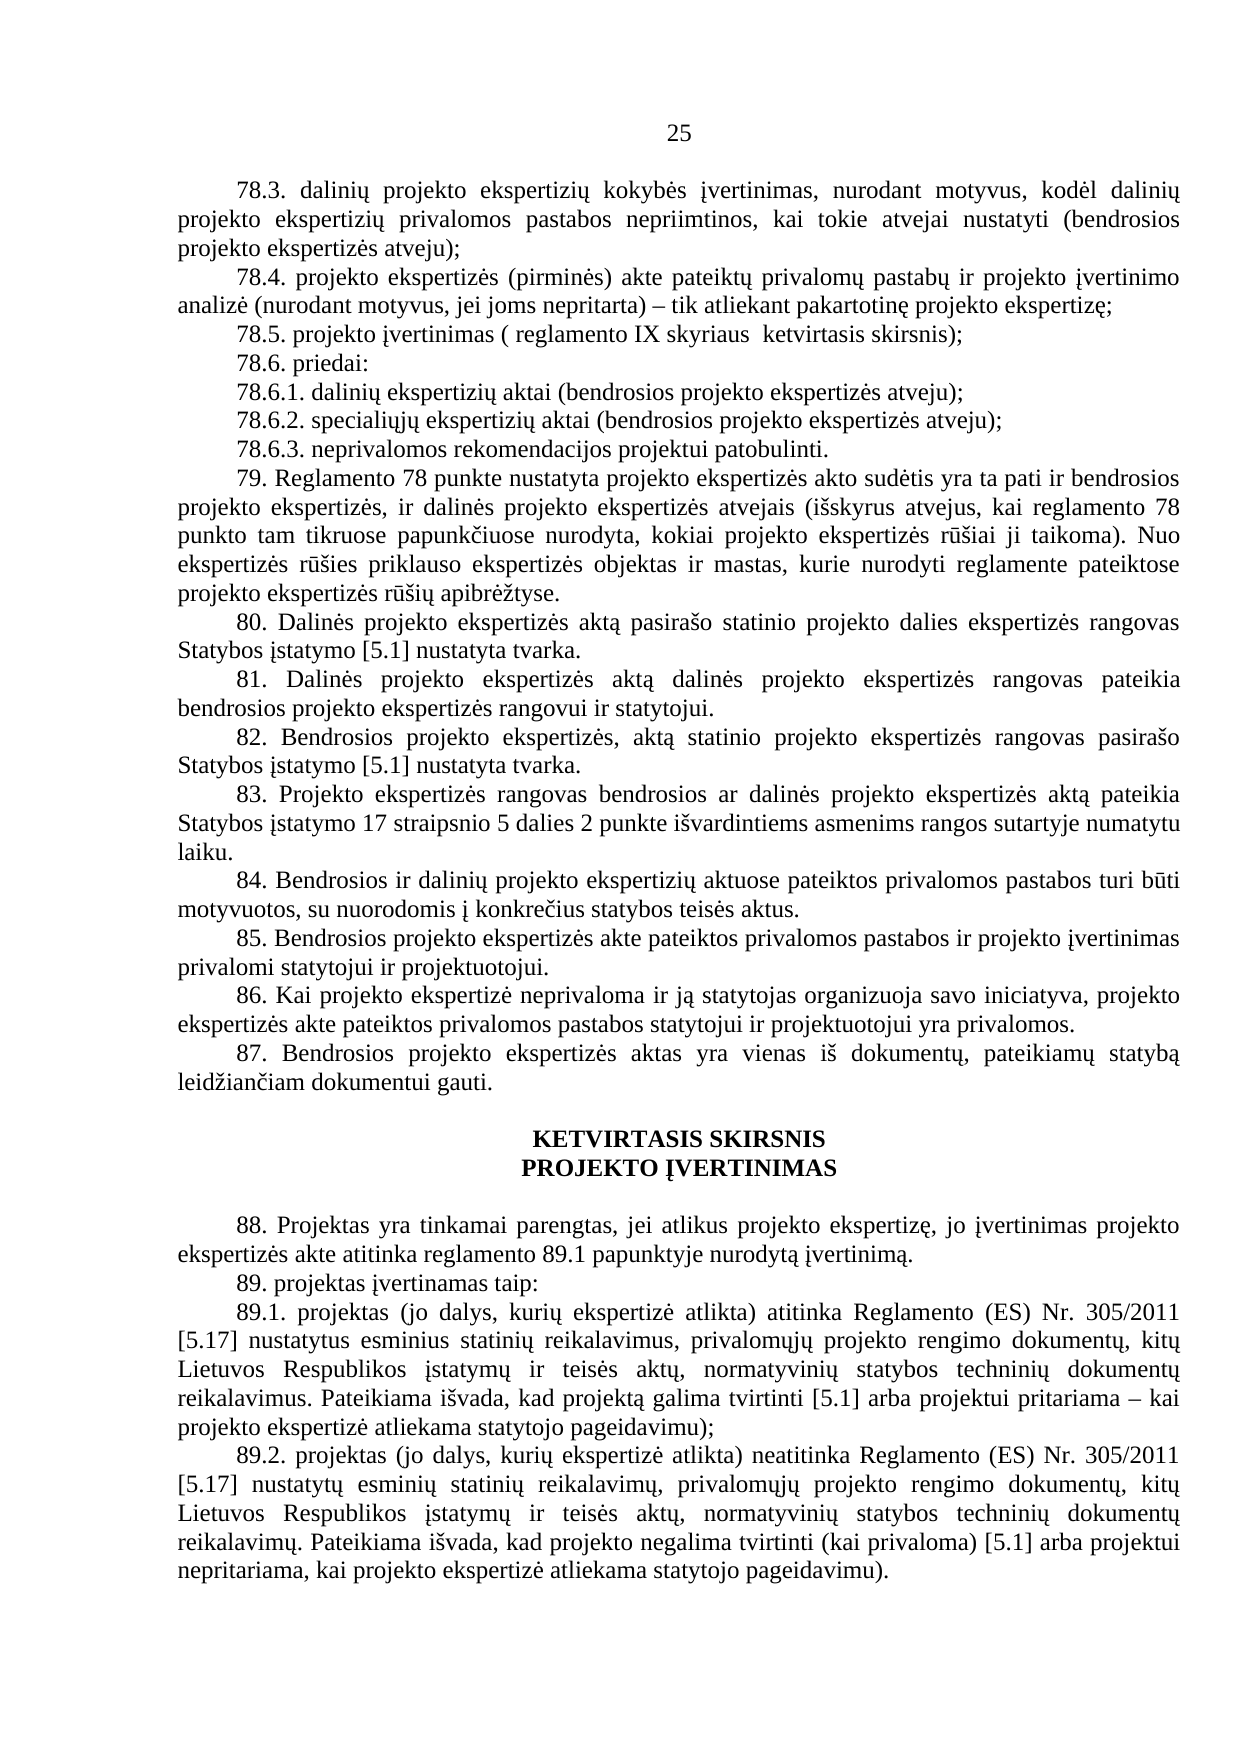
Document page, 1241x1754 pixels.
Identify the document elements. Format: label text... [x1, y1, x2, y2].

text 85. Bendrosios projekto ekspertizės akte pateiktos privalomos pastabos ir projekto įvertinimas privalomi statytojui ir projektuotojui. [177, 923, 1181, 981]
text 82. Bendrosios projekto ekspertizės, aktą statinio projekto ekspertizės rangovas pasirašo Statybos įstatymo [5.1] nustatyta tvarka. [177, 722, 1181, 779]
text 78.5. projekto įvertinimas ( reglamento IX skyriaus ketvirtasis skirsnis); [177, 319, 1181, 348]
text 89.1. projektas (jo dalys, kurių ekspertizė atlikta) atitinka Reglamento (ES) Nr. 305/2011 [5.17] nustatytus esminius statinių reikalavimus, privalomųjų projekto rengimo dokumentų, kitų Lietuvos Respublikos įstatymų ir teisės aktų, normatyvinių statybos techninių dokumentų reikalavimus. Pateikiama išvada, kad projektą galima tvirtinti [5.1] arba projektui pritariama – kai projekto ekspertizė atliekama statytojo pageidavimu); [177, 1297, 1181, 1441]
text PROJEKTO ĮVERTINIMAS [177, 1153, 1181, 1182]
text 78.6. priedai: [177, 348, 1181, 377]
text KETVIRTASIS SKIRSNIS [177, 1124, 1181, 1153]
text 87. Bendrosios projekto ekspertizės aktas yra vienas iš dokumentų, pateikiamų statybą leidžiančiam dokumentui gauti. [177, 1038, 1181, 1096]
text 78.4. projekto ekspertizės (pirminės) akte pateiktų privalomų pastabų ir projekto įvertinimo analizė (nurodant motyvus, jei joms nepritarta) – tik atliekant pakartotinę projekto ekspertizę; [177, 262, 1181, 319]
text 78.6.3. neprivalomos rekomendacijos projektui patobulinti. [177, 434, 1181, 463]
text 83. Projekto ekspertizės rangovas bendrosios ar dalinės projekto ekspertizės aktą pateikia Statybos įstatymo 17 straipsnio 5 dalies 2 punkte išvardintiems asmenims rangos sutartyje numatytu laiku. [177, 779, 1181, 866]
text 84. Bendrosios ir dalinių projekto ekspertizių aktuose pateiktos privalomos pastabos turi būti motyvuotos, su nuorodomis į konkrečius statybos teisės aktus. [177, 866, 1181, 923]
text 78.6.1. dalinių ekspertizių aktai (bendrosios projekto ekspertizės atveju); [177, 377, 1181, 406]
text 89.2. projektas (jo dalys, kurių ekspertizė atlikta) neatitinka Reglamento (ES) Nr. 305/2011 [5.17] nustatytų esminių statinių reikalavimų, privalomųjų projekto rengimo dokumentų, kitų Lietuvos Respublikos įstatymų ir teisės aktų, normatyvinių statybos techninių dokumentų reikalavimų. Pateikiama išvada, kad projekto negalima tvirtinti (kai privaloma) [5.1] arba projektui nepritariama, kai projekto ekspertizė atliekama statytojo pageidavimu). [177, 1441, 1181, 1584]
text 88. Projektas yra tinkamai parengtas, jei atlikus projekto ekspertizę, jo įvertinimas projekto ekspertizės akte atitinka reglamento 89.1 papunktyje nurodytą įvertinimą. [177, 1211, 1181, 1268]
text 86. Kai projekto ekspertizė neprivaloma ir ją statytojas organizuoja savo iniciatyva, projekto ekspertizės akte pateiktos privalomos pastabos statytojui ir projektuotojui yra privalomos. [177, 981, 1181, 1038]
text 78.3. dalinių projekto ekspertizių kokybės įvertinimas, nurodant motyvus, kodėl dalinių projekto ekspertizių privalomos pastabos nepriimtinos, kai tokie atvejai nustatyti (bendrosios projekto ekspertizės atveju); [177, 176, 1181, 262]
text 80. Dalinės projekto ekspertizės aktą pasirašo statinio projekto dalies ekspertizės rangovas Statybos įstatymo [5.1] nustatyta tvarka. [177, 607, 1181, 664]
text 81. Dalinės projekto ekspertizės aktą dalinės projekto ekspertizės rangovas pateikia bendrosios projekto ekspertizės rangovui ir statytojui. [177, 664, 1181, 722]
text 78.6.2. specialiųjų ekspertizių aktai (bendrosios projekto ekspertizės atveju); [177, 406, 1181, 434]
text 79. Reglamento 78 punkte nustatyta projekto ekspertizės akto sudėtis yra ta pati ir bendrosios projekto ekspertizės, ir dalinės projekto ekspertizės atvejais (išskyrus atvejus, kai reglamento 78 punkto tam tikruose papunkčiuose nurodyta, kokiai projekto ekspertizės rūšiai ji taikoma). Nuo ekspertizės rūšies priklauso ekspertizės objektas ir mastas, kurie nurodyti reglamente pateiktose projekto ekspertizės rūšių apibrėžtyse. [177, 463, 1181, 607]
text 89. projektas įvertinamas taip: [177, 1268, 1181, 1297]
